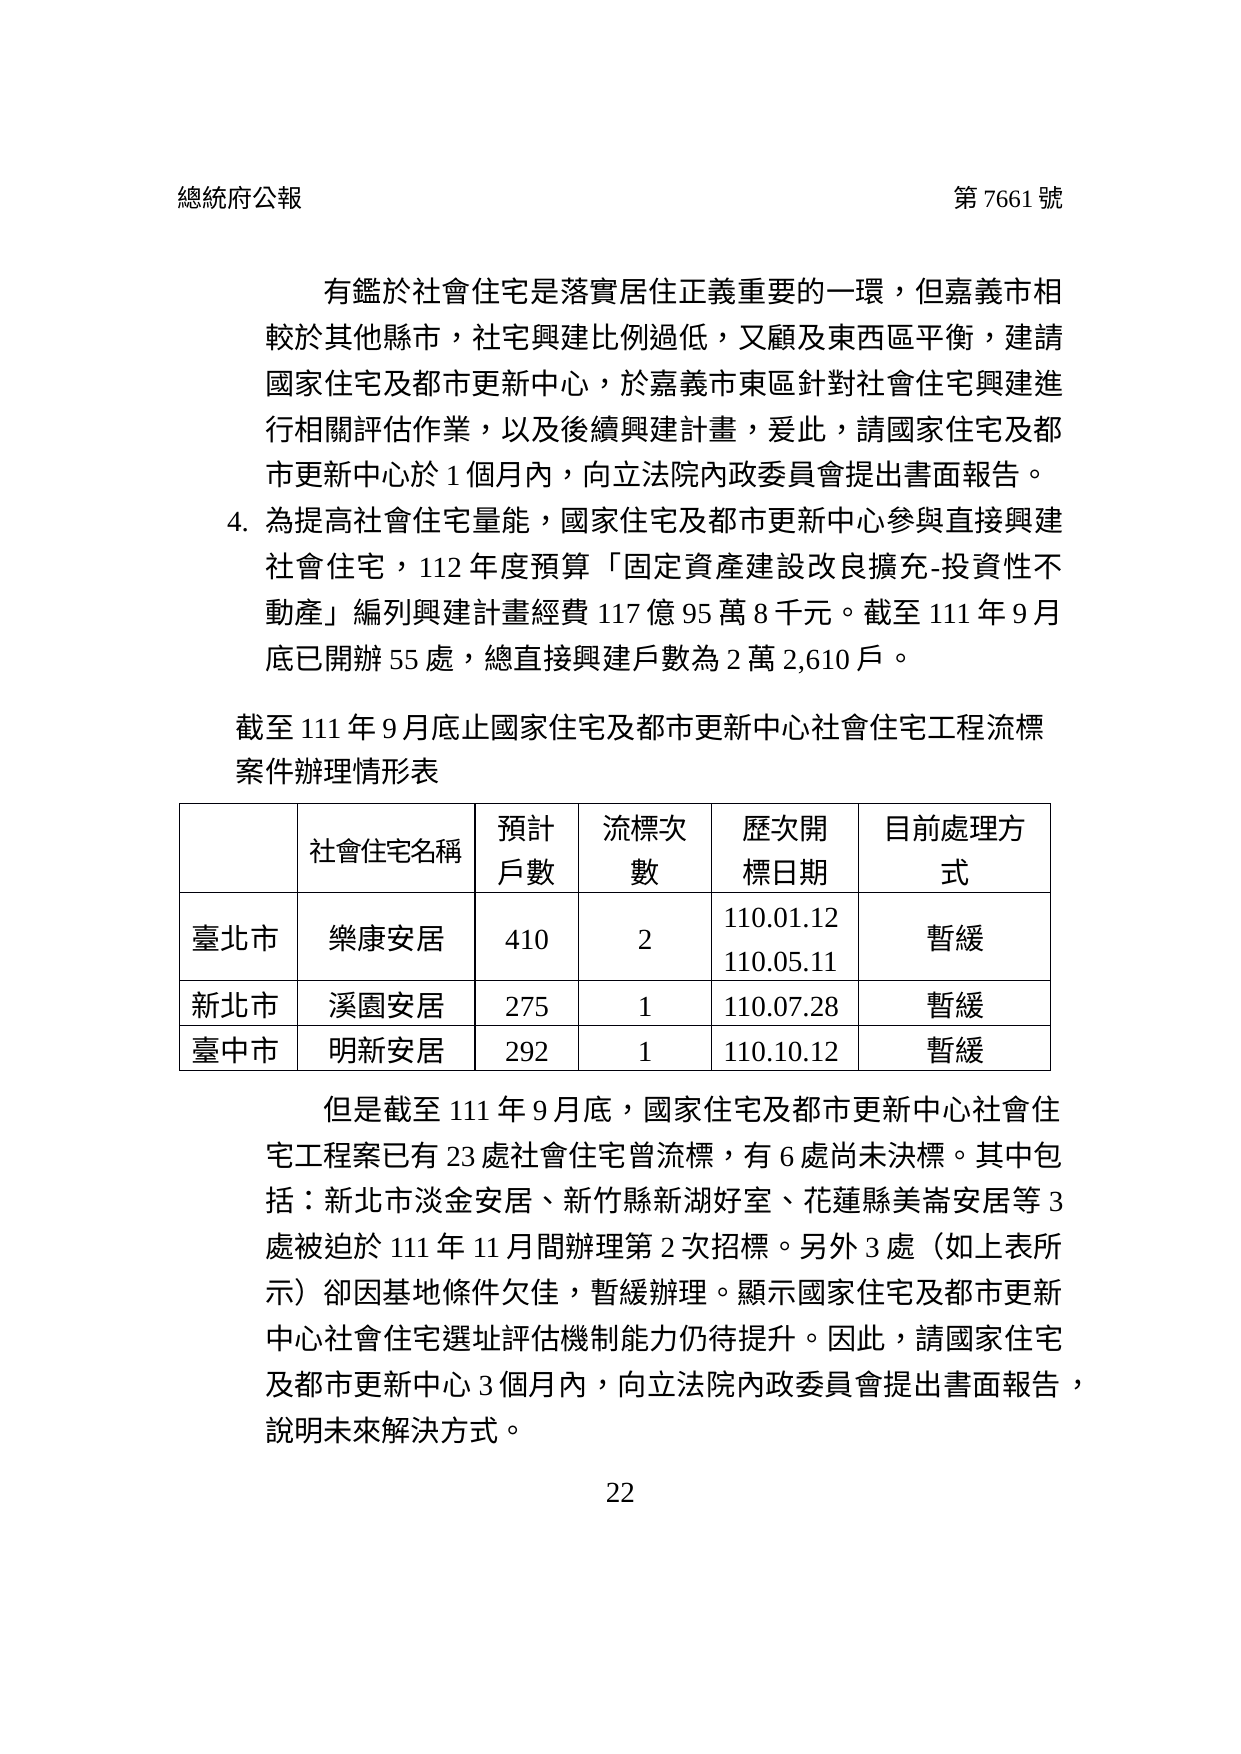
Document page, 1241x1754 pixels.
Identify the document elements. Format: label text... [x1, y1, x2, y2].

table_cell 292 [476, 1026, 578, 1070]
table_header 預計 戶數 [476, 804, 578, 892]
text 但是截至111年9月底，國家住宅及都市更新中心社會住宅工程案已有23處社會住宅曾流標，有6處尚未決標。其中包括：新北市淡金安居、新竹縣新湖好室、花蓮縣美崙安居等3處被迫於111年11月間辦理第2次招標。另外3處（如上表所示）卻因基地條件欠佳，暫緩辦理。顯示國家住宅及都市更新中心社會住宅選址評估機制能力仍待提升。因此，請國家住宅及都市更新中心3個月內，向立法院內政委員會提出書面報告，說明未來解決方式。 [265, 1083, 1063, 1450]
text 4. 為提高社會住宅量能，國家住宅及都市更新中心參與直接興建社會住宅，112年度預算「固定資產建設改良擴充-投資性不動產」編列興建計畫經費117億95萬8千元。截至111年9月底已開辦55處，總直接興建戶數為2萬2,610戶。 [227, 495, 1063, 678]
table_cell 溪園安居 [298, 981, 474, 1025]
table_cell 1 [579, 1026, 711, 1070]
table_header 社會住宅名稱 [298, 804, 474, 892]
table_header 流標次數 [579, 804, 711, 892]
table_cell 暫緩 [859, 1026, 1050, 1070]
table_cell 暫緩 [859, 981, 1050, 1025]
table_header [180, 804, 297, 892]
table_cell 臺中市 [180, 1026, 297, 1070]
table_header 歷次開 標日期 [712, 804, 858, 892]
text 有鑑於社會住宅是落實居住正義重要的一環，但嘉義市相較於其他縣市，社宅興建比例過低，又顧及東西區平衡，建請國家住宅及都市更新中心，於嘉義市東區針對社會住宅興建進行相關評估作業，以及後續興建計畫，爰此，請國家住宅及都市更新中心於1個月內，向立法院內政委員會提出書面報告。 [265, 266, 1063, 495]
table_cell 明新安居 [298, 1026, 474, 1070]
table_cell 暫緩 [859, 893, 1050, 980]
table_cell 275 [476, 981, 578, 1025]
table_cell 110.10.12 [712, 1026, 858, 1070]
table_cell 1 [579, 981, 711, 1025]
table_cell 110.07.28 [712, 981, 858, 1025]
text 截至111年9月底止國家住宅及都市更新中心社會住宅工程流標案件辦理情形表 [236, 703, 1063, 791]
table_cell 2 [579, 893, 711, 980]
table_cell 410 [476, 893, 578, 980]
table_cell 樂康安居 [298, 893, 474, 980]
table_cell 110.01.12 110.05.11 [712, 893, 858, 980]
table_cell 臺北市 [180, 893, 297, 980]
table_header 目前處理方式 [859, 804, 1050, 892]
table_cell 新北市 [180, 981, 297, 1025]
